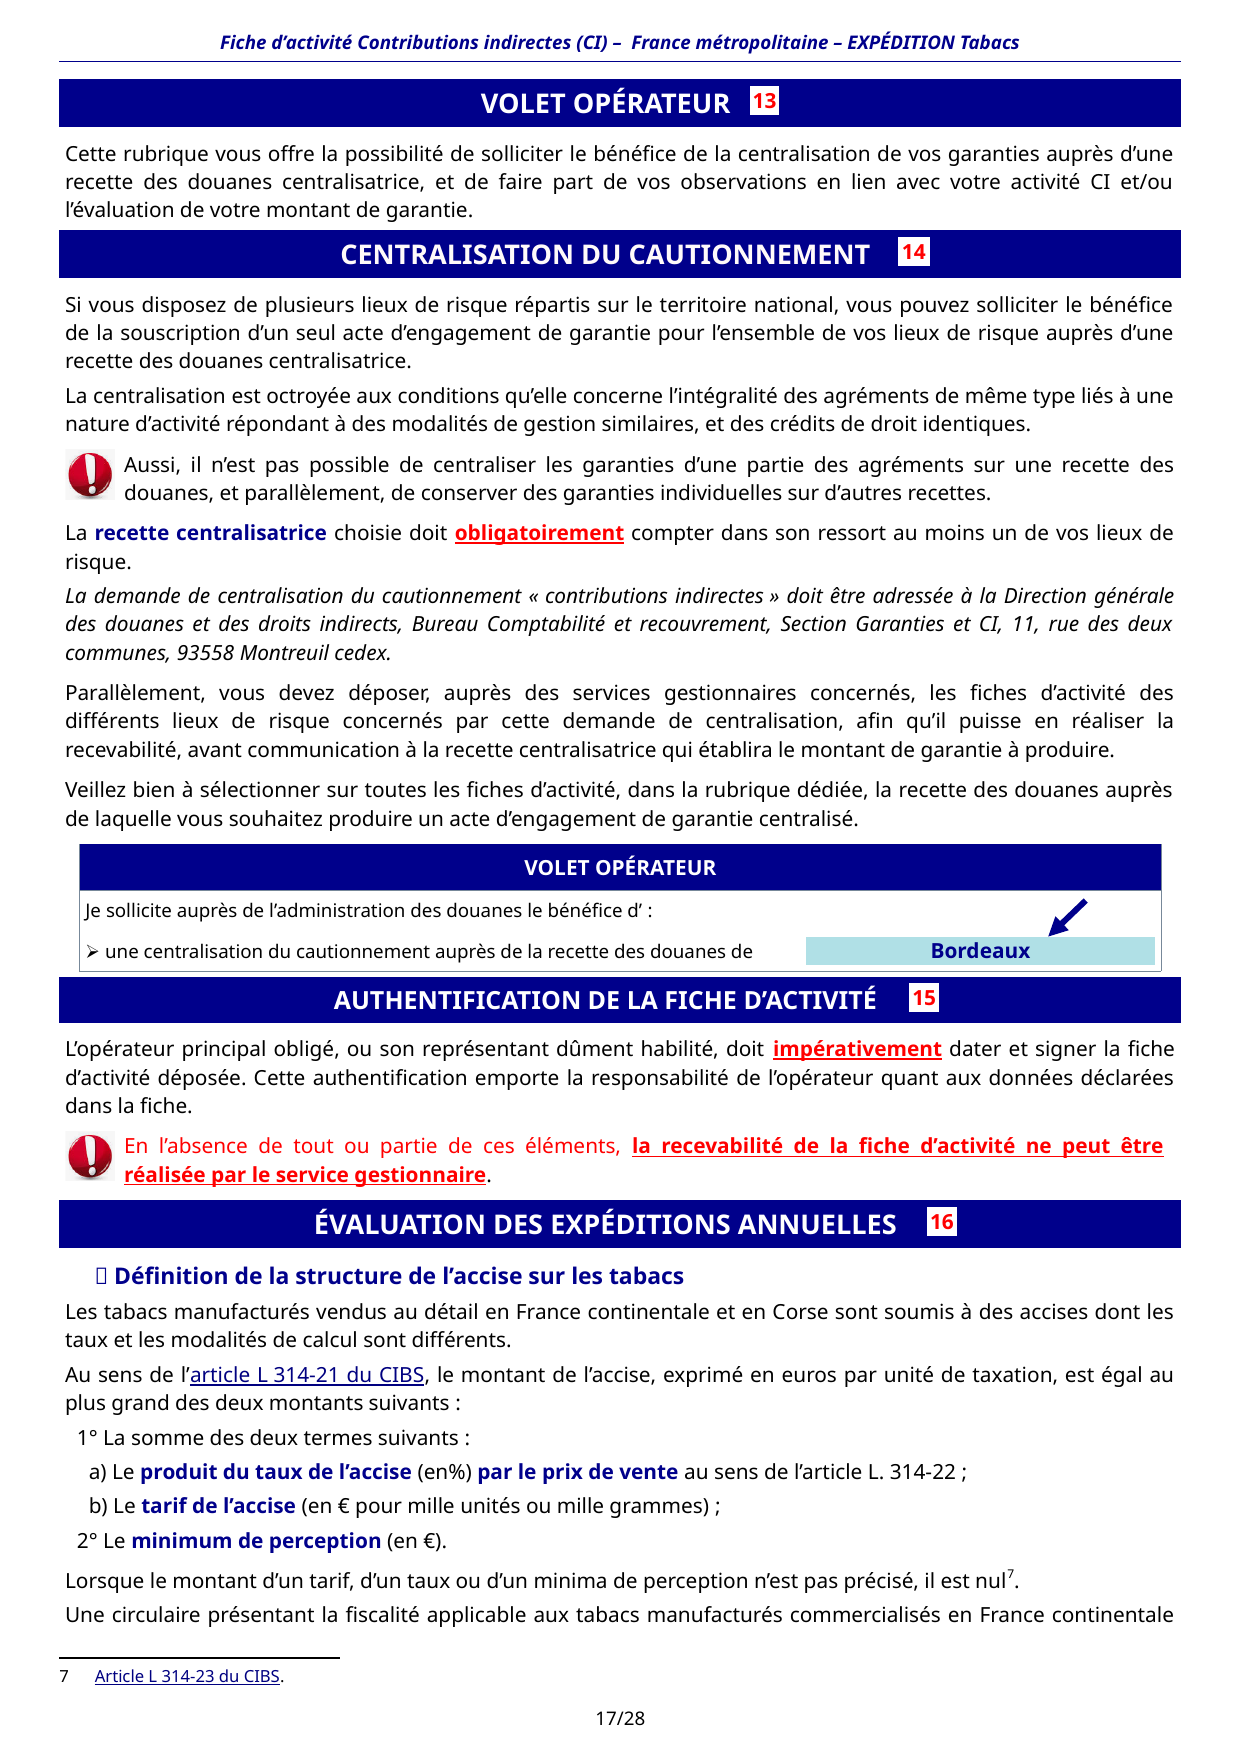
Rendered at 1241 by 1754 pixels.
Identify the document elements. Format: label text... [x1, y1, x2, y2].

table_cell  Définition de la structure de l’accise sur les tabacs Les tabacs manufacturés vendus au détail en France continentale et en Corse sont soumis à des accises dont les taux et les modalités de calcul sont différents. Au sens de l’article L 314-21 du CIBS, le montant de l’accise, exprimé en euros par unité de taxation, est égal au plus grand des deux montants suivants : 1° La somme des deux termes suivants : a) Le produit du taux de l’accise (en%) par le prix de vente au sens de l’article L. 314-22 ; b) Le tarif de l’accise (en € pour mille unités ou mille grammes) ; 2° Le minimum de perception (en €). Lorsque le montant d’un tarif, d’un taux ou d’un minima de perception n’est pas précisé, il est nul. Une circulaire présentant la fiscalité applicable aux tabacs manufacturés commercialisés en France continentale [59, 1248, 1181, 1634]
table_cell  une centralisation du cautionnement auprès de la recette des douanes de [80, 931, 800, 971]
table_cell Je sollicite auprès de l’administration des douanes le bénéfice d’ : [80, 891, 1161, 931]
table_header VOLET OPÉRATEUR [80, 844, 1161, 890]
table_cell Si vous disposez de plusieurs lieux de risque répartis sur le territoire national, vous pouvez solliciter le bénéfice de la souscription d’un seul acte d’engagement de garantie pour l’ensemble de vos lieux de risque auprès d’une recette des douanes centralisatrice. La centralisation est octroyée aux conditions qu’elle concerne l’intégralité des agréments de même type liés à une nature d’activité répondant à des modalités de gestion similaires, et des crédits de droit identiques. Aussi, il n’est pas possible de centraliser les garanties d’une partie des agréments sur une recette des douanes, et parallèlement, de conserver des garanties individuelles sur d’autres recettes. La recette centralisatrice choisie doit obligatoirement compter dans son ressort au moins un de vos lieux de risque. La demande de centralisation du cautionnement « contributions indirectes » doit être adressée à la Direction générale des douanes et des droits indirects, Bureau Comptabilité et recouvrement, Section Garanties et CI, 11, rue des deux communes, 93558 Montreuil cedex. Parallèlement, vous devez déposer, auprès des services gestionnaires concernés, les fiches d’activité des différents lieux de risque concernés par cette demande de centralisation, afin qu’il puisse en réaliser la recevabilité, avant communication à la recette centralisatrice qui établira le montant de garantie à produire. Veillez bien à sélectionner sur toutes les fiches d’activité, dans la rubrique dédiée, la recette des douanes auprès de laquelle vous souhaitez produire un acte d’engagement de garantie centralisé. [59, 278, 1181, 977]
table_header VOLET OPÉRATEUR [59, 79, 1181, 127]
table_cell AUTHENTIFICATION DE LA FICHE D’ACTIVITÉ [59, 977, 1181, 1023]
table_cell Bordeaux [800, 931, 1161, 971]
picture [65, 1131, 115, 1181]
picture [65, 449, 115, 500]
table_cell Cette rubrique vous offre la possibilité de solliciter le bénéfice de la centralisation de vos garanties auprès d’une recette des douanes centralisatrice, et de faire part de vos observations en lien avec votre activité CI et/ou l’évaluation de votre montant de garantie. [59, 127, 1181, 230]
table_cell CENTRALISATION DU CAUTIONNEMENT [59, 230, 1181, 278]
table_cell ÉVALUATION DES EXPÉDITIONS ANNUELLES [59, 1200, 1181, 1248]
table_cell L’opérateur principal obligé, ou son représentant dûment habilité, doit impérativement dater et signer la fiche d’activité déposée. Cette authentification emporte la responsabilité de l’opérateur quant aux données déclarées dans la fiche. En l’absence de tout ou partie de ces éléments, la recevabilité de la fiche d’activité ne peut être réalisée par le service gestionnaire. [59, 1023, 1181, 1200]
